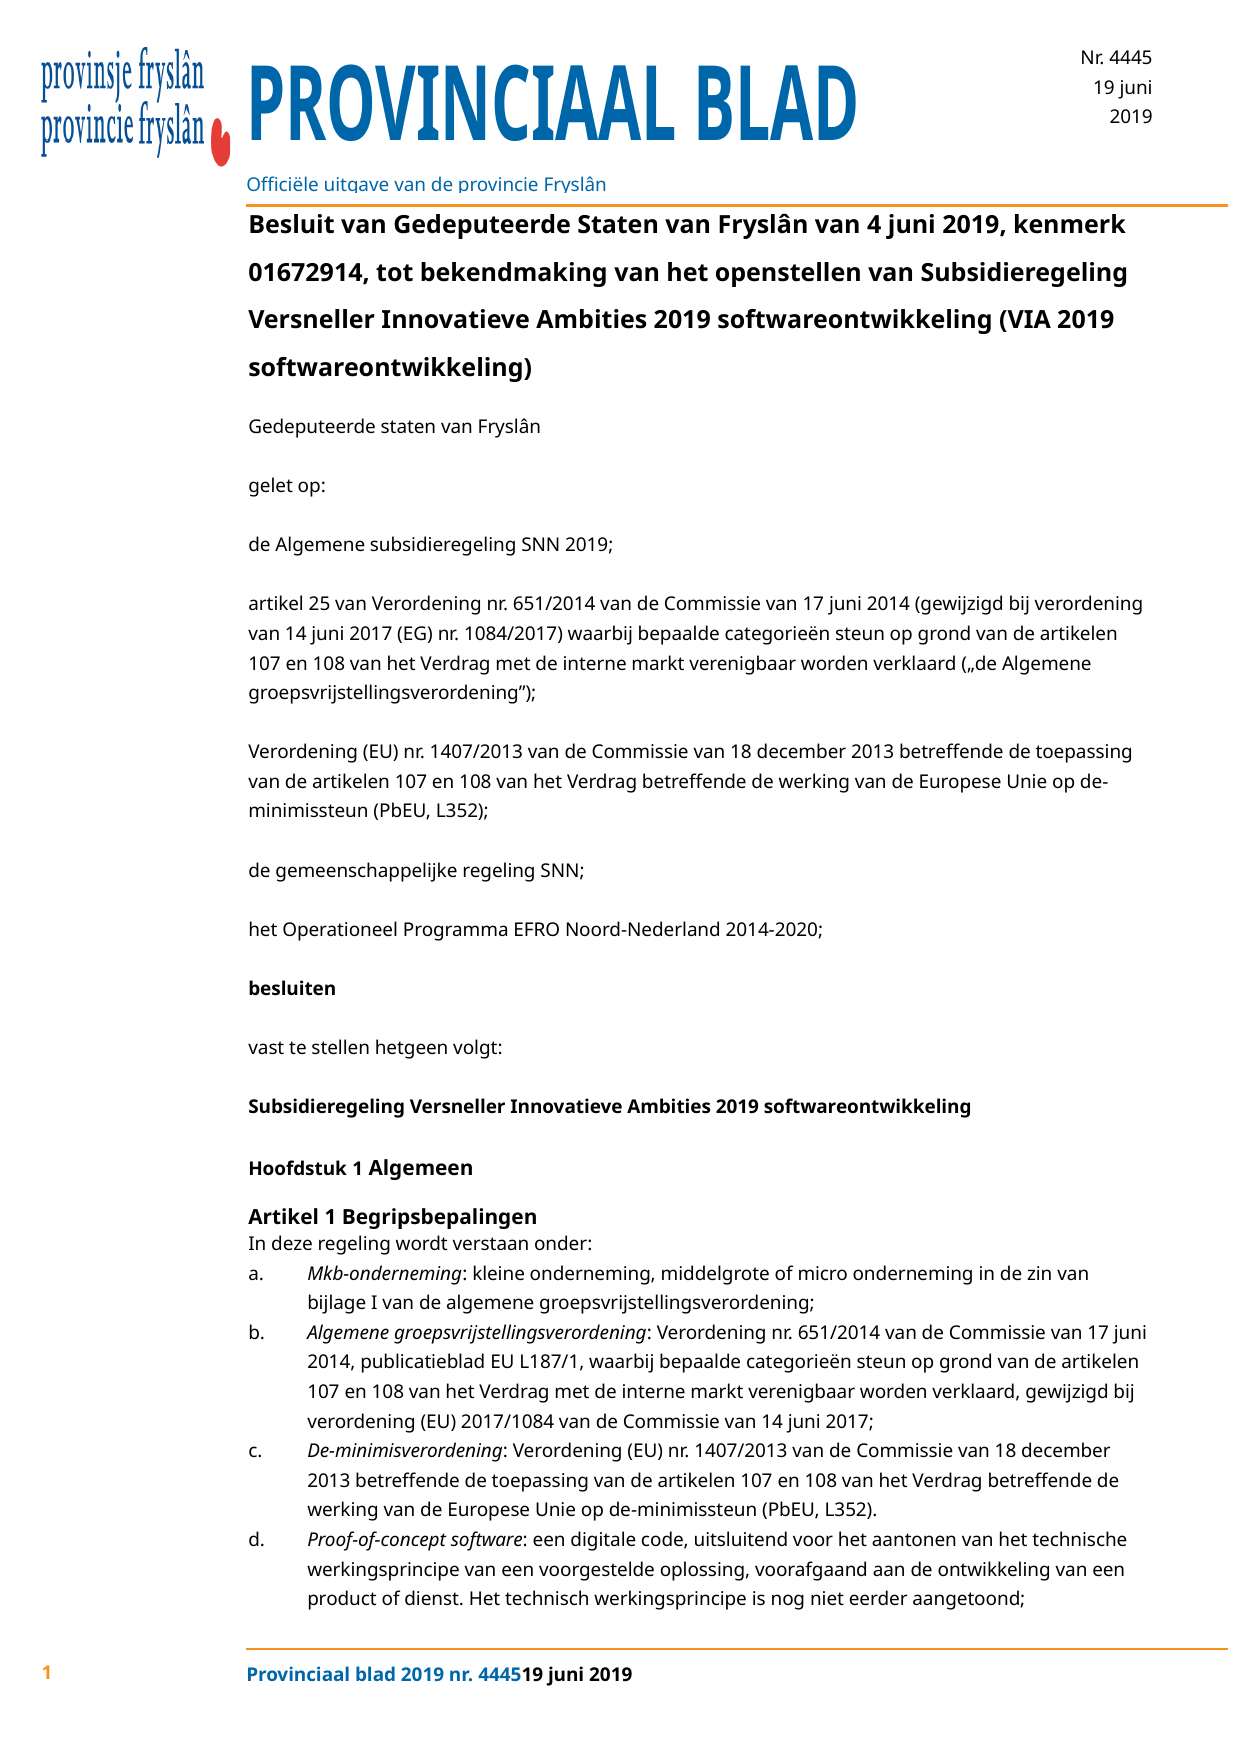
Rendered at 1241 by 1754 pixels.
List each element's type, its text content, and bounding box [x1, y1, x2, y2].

list De-minimisverordening: Verordening (EU) nr. 1407/2013 van de Commissie van 18 december 2013 betreffende de toepassing van de artikelen 107 en 108 van het Verdrag betreffende de werking van de Europese Unie op de-minimissteun (PbEU, L352). [248, 1437, 1152, 1522]
text gelet op: [248, 472, 1152, 498]
list Proof-of-concept software: een digitale code, uitsluitend voor het aantonen van het technische werkingsprincipe van een voorgestelde oplossing, voorafgaand aan de ontwikkeling van een product of dienst. Het technisch werkingsprincipe is nog niet eerder aangetoond; [248, 1526, 1152, 1611]
text Besluit van Gedeputeerde Staten van Fryslân van 4 juni 2019, kenmerk 01672914, tot bekendmaking van het openstellen van Subsidieregeling Versneller Innovatieve Ambities 2019 softwareontwikkeling (VIA 2019 softwareontwikkeling) [248, 207, 1152, 384]
text Subsidieregeling Versneller Innovatieve Ambities 2019 softwareontwikkeling [248, 1093, 1152, 1119]
text Hoofdstuk 1 Algemeen [248, 1153, 1152, 1181]
picture [41, 47, 231, 172]
text vast te stellen hetgeen volgt: [248, 1034, 1152, 1060]
list Mkb-onderneming: kleine onderneming, middelgrote of micro onderneming in de zin van bijlage I van de algemene groepsvrijstellingsverordening; [248, 1260, 1152, 1315]
text het Operationeel Programma EFRO Noord-Nederland 2014-2020; [248, 916, 1152, 942]
text de Algemene subsidieregeling SNN 2019; [248, 531, 1152, 557]
list Algemene groepsvrijstellingsverordening: Verordening nr. 651/2014 van de Commissie van 17 juni 2014, publicatieblad EU L187/1, waarbij bepaalde categorieën steun op grond van de artikelen 107 en 108 van het Verdrag met de interne markt verenigbaar worden verklaard, gewijzigd bij verordening (EU) 2017/1084 van de Commissie van 14 juni 2017; [248, 1319, 1152, 1434]
text artikel 25 van Verordening nr. 651/2014 van de Commissie van 17 juni 2014 (gewijzigd bij verordening van 14 juni 2017 (EG) nr. 1084/2017) waarbij bepaalde categorieën steun op grond van de artikelen 107 en 108 van het Verdrag met de interne markt verenigbaar worden verklaard („de Algemene groepsvrijstellingsverordening”); [248, 591, 1152, 705]
text In deze regeling wordt verstaan onder: [248, 1230, 1152, 1256]
text Verordening (EU) nr. 1407/2013 van de Commissie van 18 december 2013 betreffende de toepassing van de artikelen 107 en 108 van het Verdrag betreffende de werking van de Europese Unie op de-minimissteun (PbEU, L352); [248, 738, 1152, 823]
text Artikel 1 Begripsbepalingen [248, 1202, 1152, 1230]
text besluiten [248, 975, 1152, 1001]
text Gedeputeerde staten van Fryslân [248, 413, 1152, 439]
text de gemeenschappelijke regeling SNN; [248, 857, 1152, 883]
